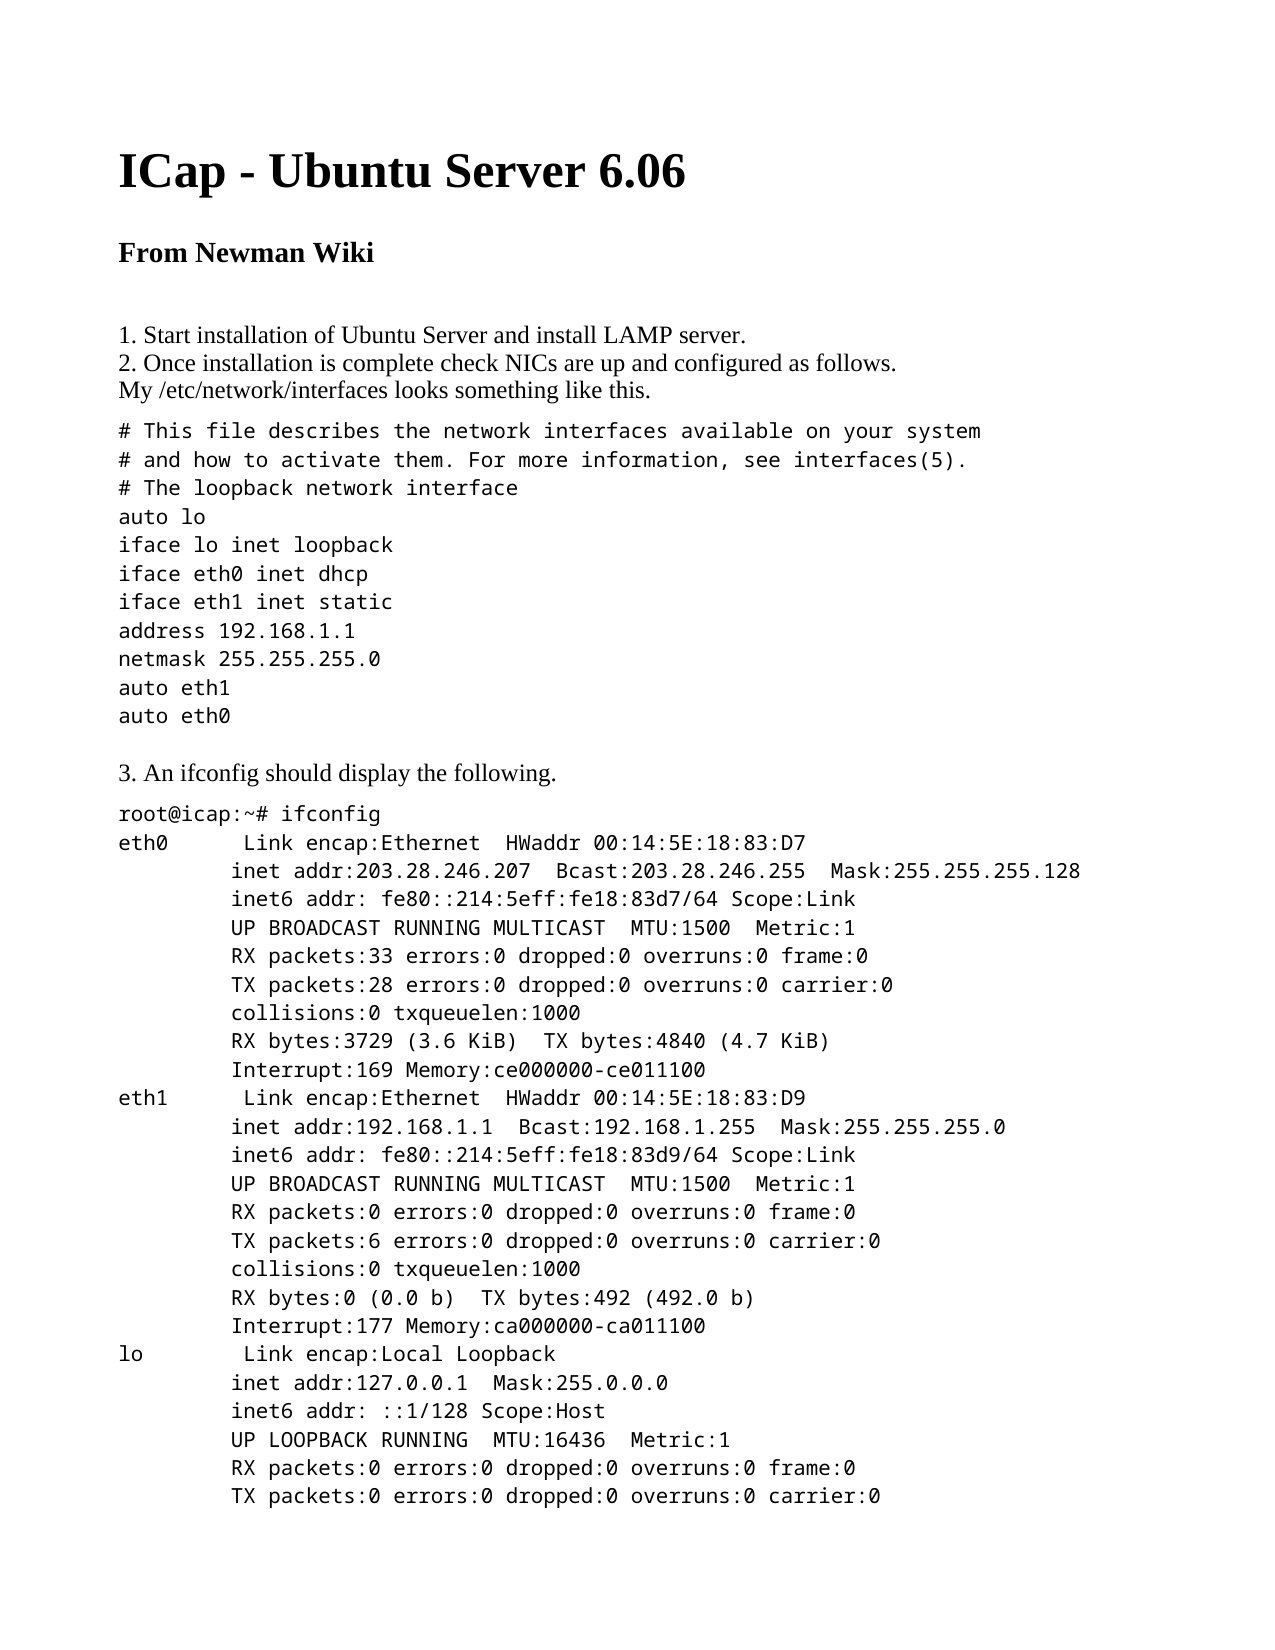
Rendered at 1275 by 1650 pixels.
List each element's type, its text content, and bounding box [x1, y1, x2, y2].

text inet addr:203.28.246.207 Bcast:203.28.246.255 Mask:255.255.255.128 [118, 856, 1157, 884]
text eth1 Link encap:Ethernet HWaddr 00:14:5E:18:83:D9 [118, 1083, 1157, 1112]
text TX packets:0 errors:0 dropped:0 overruns:0 carrier:0 [118, 1482, 1157, 1510]
text RX packets:0 errors:0 dropped:0 overruns:0 frame:0 [118, 1453, 1157, 1482]
text iface lo inet loopback [118, 530, 1157, 559]
text auto eth0 [118, 701, 1157, 729]
text iface eth1 inet static [118, 587, 1157, 616]
text TX packets:6 errors:0 dropped:0 overruns:0 carrier:0 [118, 1226, 1157, 1254]
text auto lo [118, 502, 1157, 530]
text address 192.168.1.1 [118, 616, 1157, 644]
text RX bytes:3729 (3.6 KiB) TX bytes:4840 (4.7 KiB) [118, 1027, 1157, 1055]
text RX packets:0 errors:0 dropped:0 overruns:0 frame:0 [118, 1197, 1157, 1226]
text # and how to activate them. For more information, see interfaces(5). [118, 445, 1157, 473]
text # The loopback network interface [118, 473, 1157, 502]
text root@icap:~# ifconfig [118, 799, 1157, 828]
text inet addr:127.0.0.1 Mask:255.0.0.0 [118, 1368, 1157, 1396]
text inet addr:192.168.1.1 Bcast:192.168.1.255 Mask:255.255.255.0 [118, 1112, 1157, 1140]
text collisions:0 txqueuelen:1000 [118, 998, 1157, 1027]
subtitle ICap - Ubuntu Server 6.06 [118, 143, 1157, 198]
text netmask 255.255.255.0 [118, 644, 1157, 673]
text UP BROADCAST RUNNING MULTICAST MTU:1500 Metric:1 [118, 913, 1157, 941]
text inet6 addr: ::1/128 Scope:Host [118, 1396, 1157, 1425]
text eth0 Link encap:Ethernet HWaddr 00:14:5E:18:83:D7 [118, 828, 1157, 856]
text UP LOOPBACK RUNNING MTU:16436 Metric:1 [118, 1425, 1157, 1453]
text inet6 addr: fe80::214:5eff:fe18:83d7/64 Scope:Link [118, 884, 1157, 913]
text Interrupt:169 Memory:ce000000-ce011100 [118, 1055, 1157, 1083]
text auto eth1 [118, 673, 1157, 701]
subtitle From Newman Wiki [118, 236, 1157, 268]
text RX packets:33 errors:0 dropped:0 overruns:0 frame:0 [118, 941, 1157, 970]
text # This file describes the network interfaces available on your system [118, 417, 1157, 445]
text Interrupt:177 Memory:ca000000-ca011100 [118, 1311, 1157, 1339]
text iface eth0 inet dhcp [118, 559, 1157, 587]
text TX packets:28 errors:0 dropped:0 overruns:0 carrier:0 [118, 970, 1157, 998]
text 1. Start installation of Ubuntu Server and install LAMP server. 2. Once installation is complete check NICs are up and configured as follows. My /etc/network/interfaces looks something like this. [118, 321, 1157, 404]
text UP BROADCAST RUNNING MULTICAST MTU:1500 Metric:1 [118, 1169, 1157, 1197]
text RX bytes:0 (0.0 b) TX bytes:492 (492.0 b) [118, 1283, 1157, 1311]
text collisions:0 txqueuelen:1000 [118, 1254, 1157, 1283]
text 3. An ifconfig should display the following. [118, 759, 1157, 787]
text inet6 addr: fe80::214:5eff:fe18:83d9/64 Scope:Link [118, 1140, 1157, 1169]
text lo Link encap:Local Loopback [118, 1339, 1157, 1368]
